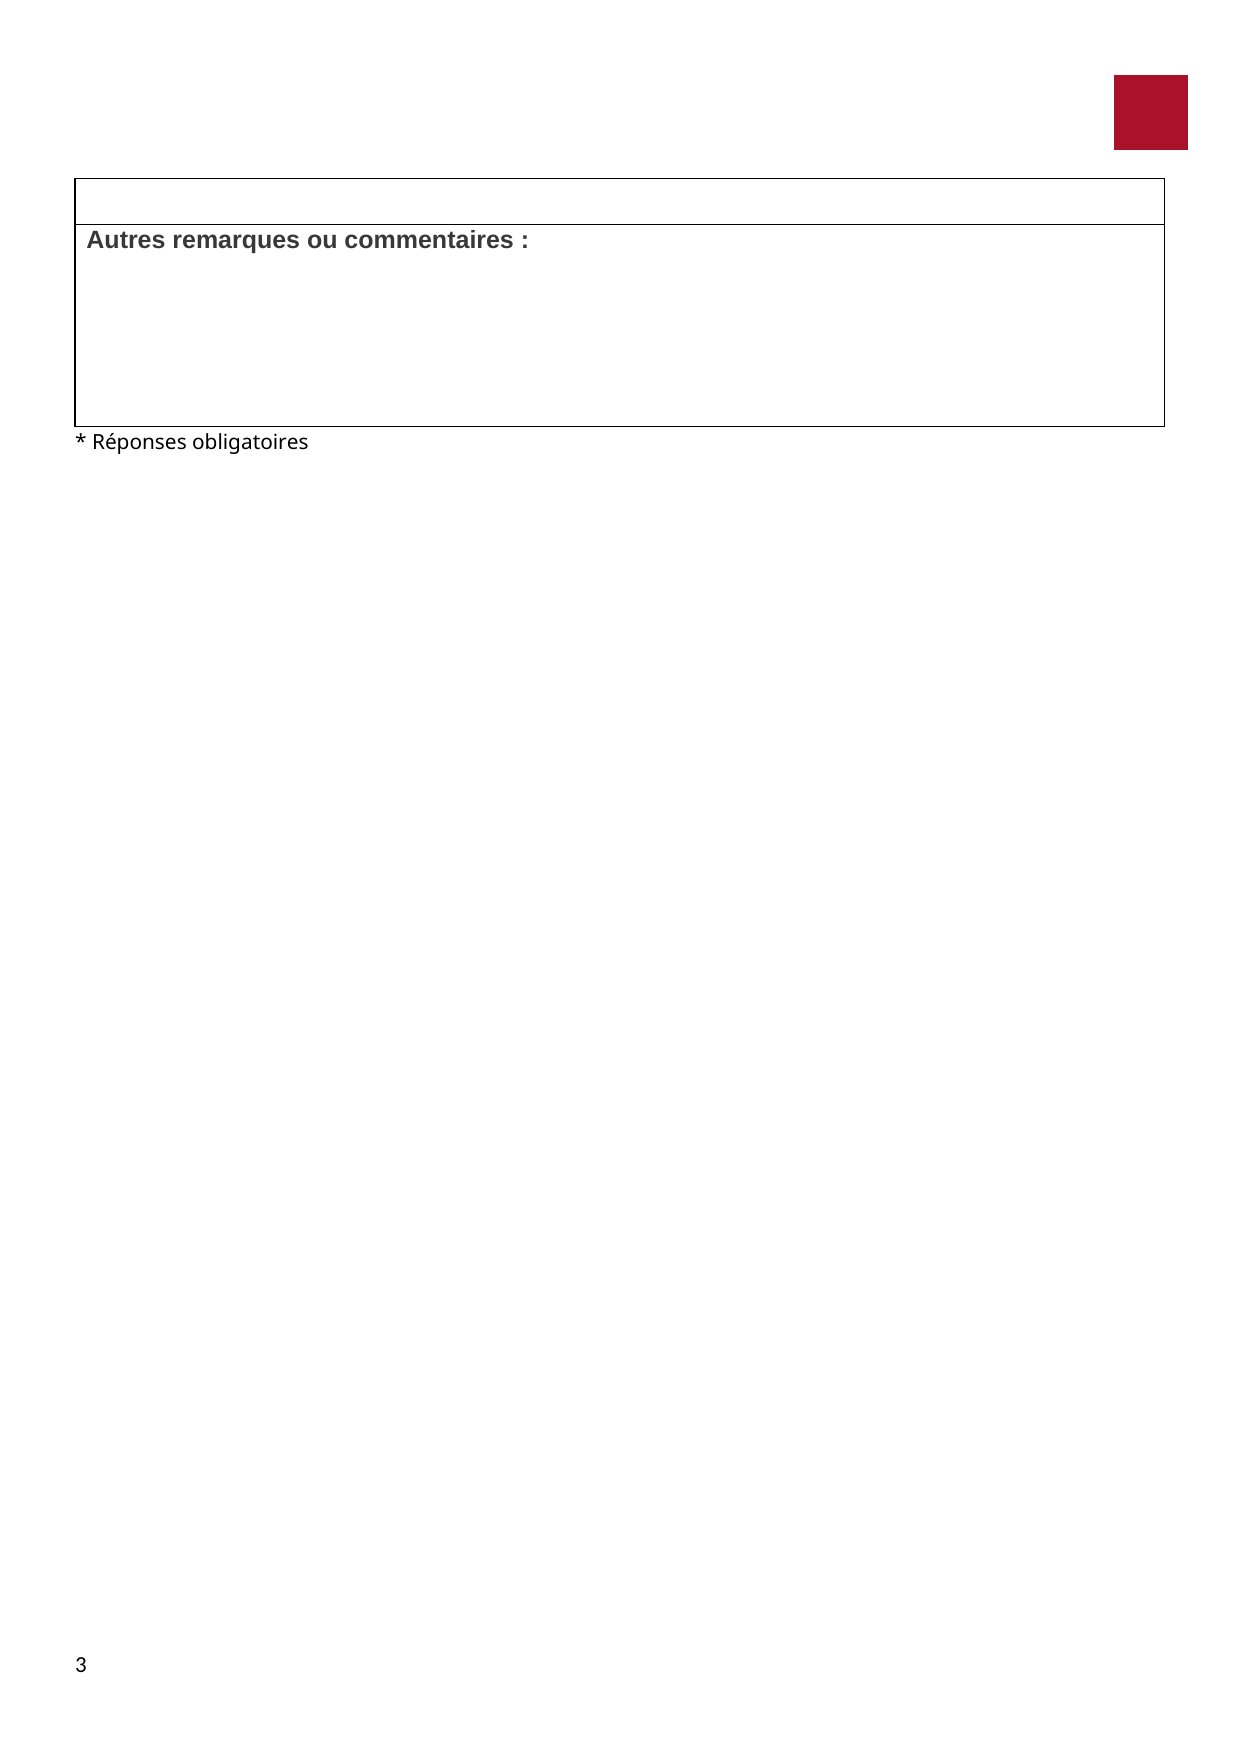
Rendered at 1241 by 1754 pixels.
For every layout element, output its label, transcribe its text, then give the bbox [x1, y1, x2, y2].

text * Réponses obligatoires [75, 427, 1166, 456]
table_cell [76, 179, 1164, 224]
table_cell Autres remarques ou commentaires : [76, 225, 1164, 426]
